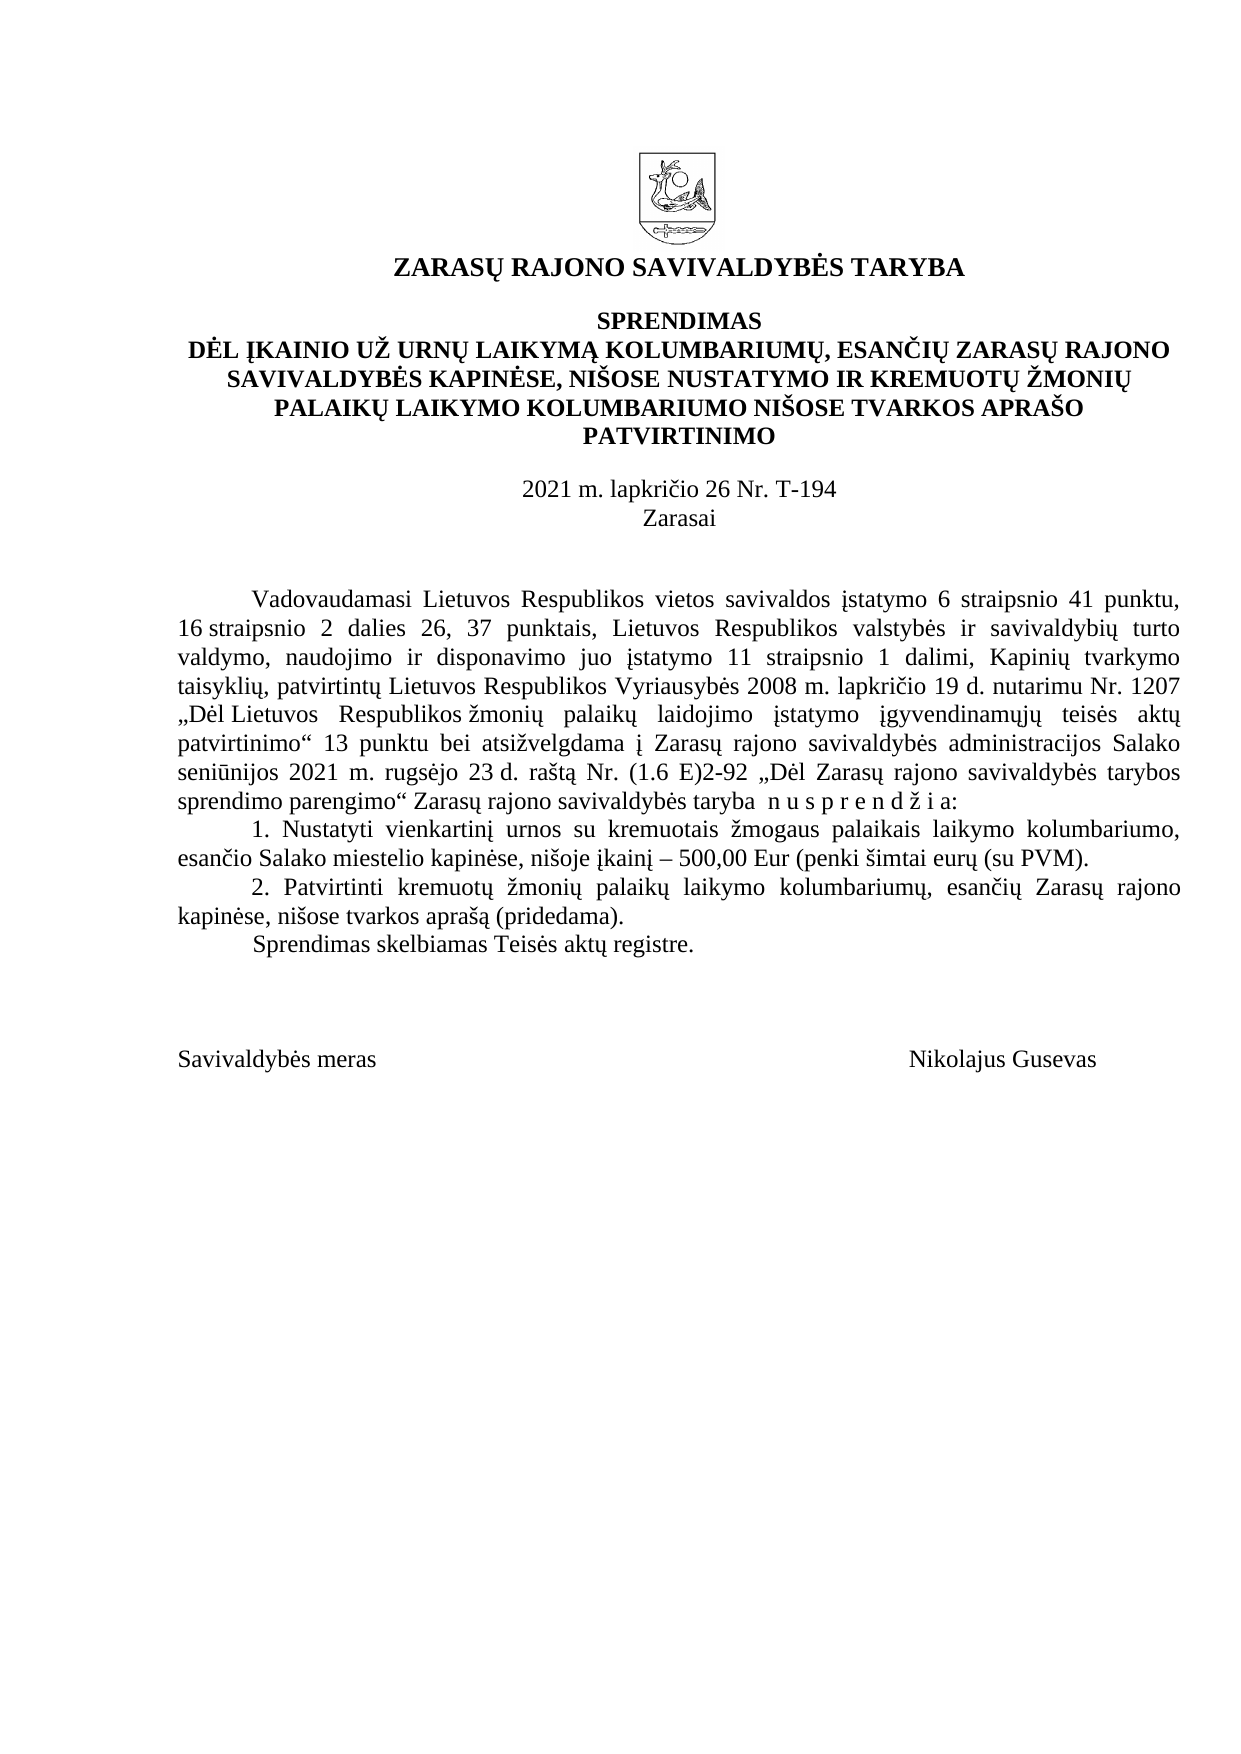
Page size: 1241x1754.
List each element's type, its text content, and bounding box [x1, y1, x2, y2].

text Sprendimas skelbiamas Teisės aktų registre. [177, 929, 1181, 958]
text DĖL ĮKAINIO UŽ URNŲ laikymą KOLUMBARIUMŲ, ESANČIŲ ZARASŲ RAJONO SAVIVALDYBĖS KAPINĖSE, NIŠOSE NUSTATYMO IR KREMUOTŲ ŽMONIŲ PALAIKŲ LAIKYMO KOLUMBARIUMO NIŠOSE TVARKOS APRAŠO PATVIRTINIMO [177, 335, 1181, 450]
text Vadovaudamasi Lietuvos Respublikos vietos savivaldos įstatymo 6 straipsnio 41 punktu, 16 straipsnio 2 dalies 26, 37 punktais, Lietuvos Respublikos valstybės ir savivaldybių turto valdymo, naudojimo ir disponavimo juo įstatymo 11 straipsnio 1 dalimi, Kapinių tvarkymo taisyklių, patvirtintų Lietuvos Respublikos Vyriausybės 2008 m. lapkričio 19 d. nutarimu Nr. 1207 „Dėl Lietuvos Respublikos žmonių palaikų laidojimo įstatymo įgyvendinamųjų teisės aktų patvirtinimo“ 13 punktu bei atsižvelgdama į Zarasų rajono savivaldybės administracijos Salako seniūnijos 2021 m. rugsėjo 23 d. raštą Nr. (1.6 E)2-92 „Dėl Zarasų rajono savivaldybės tarybos sprendimo parengimo“ Zarasų rajono savivaldybės taryba n u s p r e n d ž i a: [177, 584, 1181, 814]
text 1. Nustatyti vienkartinį urnos su kremuotais žmogaus palaikais laikymo kolumbariumo, esančio Salako miestelio kapinėse, nišoje įkainį – 500,00 Eur (penki šimtai eurų (su PVM). [177, 814, 1181, 872]
text Savivaldybės meras Nikolajus Gusevas [177, 1044, 1181, 1073]
text 2. Patvirtinti kremuotų žmonių palaikų laikymo kolumbariumų, esančių Zarasų rajono kapinėse, nišose tvarkos aprašą (pridedama). [177, 872, 1181, 929]
text SPRENDIMAS [177, 306, 1181, 335]
subtitle Zarasai [177, 503, 1181, 532]
text 2021 m. lapkričio 26 Nr. T-194 [177, 474, 1181, 503]
text Zarasų rajono savivaldybės taryba [177, 251, 1181, 282]
